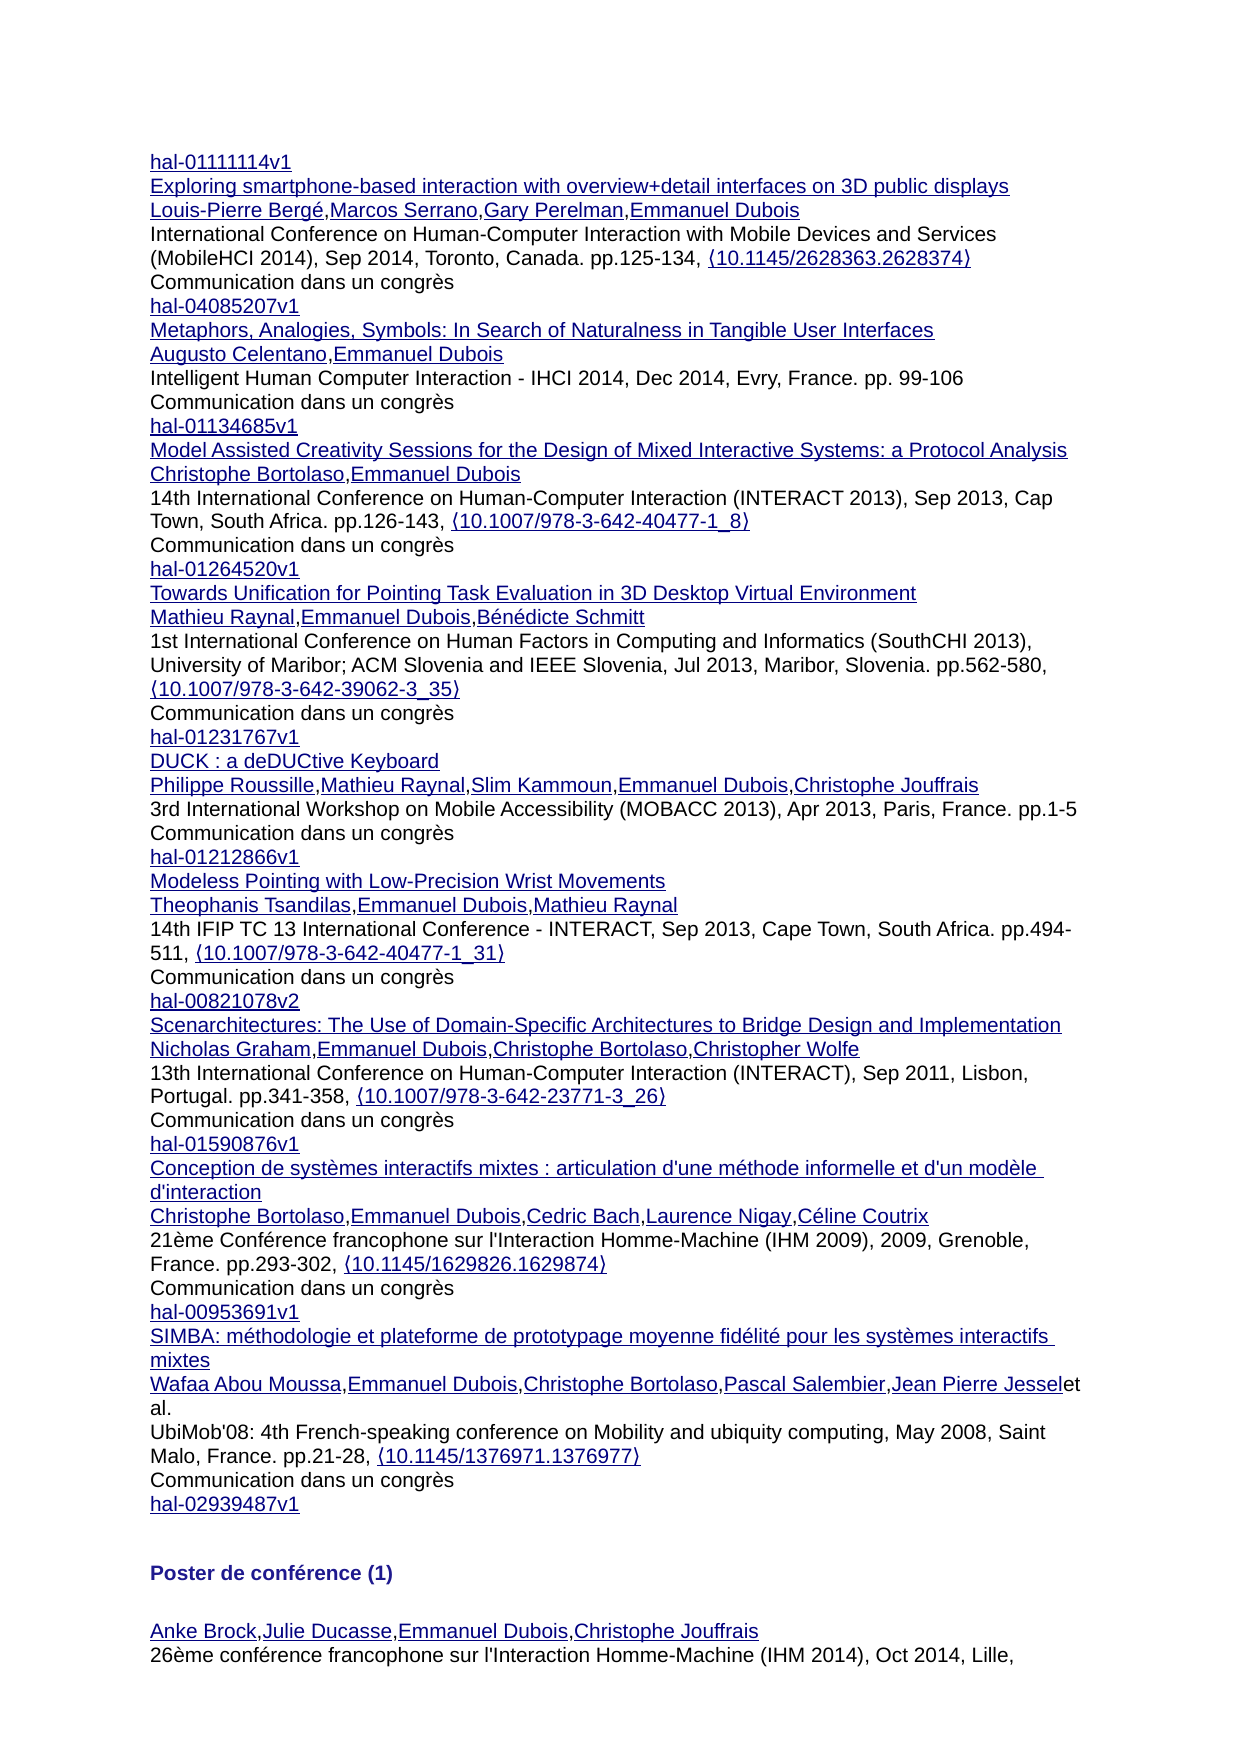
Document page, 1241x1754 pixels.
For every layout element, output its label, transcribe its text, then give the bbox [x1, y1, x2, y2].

table_cell Modeless Pointing with Low-Precision Wrist Movements Theophanis Tsandilas,Emmanuel Dubois,Mathieu Raynal 14th IFIP TC 13 International Conference - INTERACT, Sep 2013, Cape Town, South Africa. pp.494-511, ⟨10.1007/978-3-642-40477-1_31⟩ Communication dans un congrès hal-00821078v2 [150, 869, 1090, 1012]
table_cell Scenarchitectures: The Use of Domain-Specific Architectures to Bridge Design and Implementation Nicholas Graham,Emmanuel Dubois,Christophe Bortolaso,Christopher Wolfe 13th International Conference on Human-Computer Interaction (INTERACT), Sep 2011, Lisbon, Portugal. pp.341-358, ⟨10.1007/978-3-642-23771-3_26⟩ Communication dans un congrès hal-01590876v1 [150, 1013, 1090, 1156]
table_header Interactions tangibles pour déficients visuels Anke Brock,Julie Ducasse,Emmanuel Dubois,Christophe Jouffrais 26ème conférence francophone sur l'Interaction Homme-Machine (IHM 2014), Oct 2014, Lille, France. , pp.94-95, 2014 Poster de conférence hal-01090415v1 [150, 1619, 1090, 1667]
table_cell Towards Unification for Pointing Task Evaluation in 3D Desktop Virtual Environment Mathieu Raynal,Emmanuel Dubois,Bénédicte Schmitt 1st International Conference on Human Factors in Computing and Informatics (SouthCHI 2013), University of Maribor; ACM Slovenia and IEEE Slovenia, Jul 2013, Maribor, Slovenia. pp.562-580, ⟨10.1007/978-3-642-39062-3_35⟩ Communication dans un congrès hal-01231767v1 [150, 581, 1090, 749]
table_cell DUCK : a deDUCtive Keyboard Philippe Roussille,Mathieu Raynal,Slim Kammoun,Emmanuel Dubois,Christophe Jouffrais 3rd International Workshop on Mobile Accessibility (MOBACC 2013), Apr 2013, Paris, France. pp.1-5 Communication dans un congrès hal-01212866v1 [150, 749, 1090, 869]
table_cell Model Assisted Creativity Sessions for the Design of Mixed Interactive Systems: a Protocol Analysis Christophe Bortolaso,Emmanuel Dubois 14th International Conference on Human-Computer Interaction (INTERACT 2013), Sep 2013, Cap Town, South Africa. pp.126-143, ⟨10.1007/978-3-642-40477-1_8⟩ Communication dans un congrès hal-01264520v1 [150, 438, 1090, 581]
table_cell SIMBA: méthodologie et plateforme de prototypage moyenne fidélité pour les systèmes interactifs mixtes Wafaa Abou Moussa,Emmanuel Dubois,Christophe Bortolaso,Pascal Salembier,Jean Pierre Jesselet al. UbiMob'08: 4th French-speaking conference on Mobility and ubiquity computing, May 2008, Saint Malo, France. pp.21-28, ⟨10.1145/1376971.1376977⟩ Communication dans un congrès hal-02939487v1 [150, 1324, 1090, 1516]
table_cell Metaphors, Analogies, Symbols: In Search of Naturalness in Tangible User Interfaces Augusto Celentano,Emmanuel Dubois Intelligent Human Computer Interaction - IHCI 2014, Dec 2014, Evry, France. pp. 99-106 Communication dans un congrès hal-01134685v1 [150, 318, 1090, 437]
table_cell hal-01111114v1 [150, 150, 1090, 174]
subtitle Poster de conférence (1) [150, 1560, 1090, 1584]
table_cell Exploring smartphone-based interaction with overview+detail interfaces on 3D public displays Louis-Pierre Bergé,Marcos Serrano,Gary Perelman,Emmanuel Dubois International Conference on Human-Computer Interaction with Mobile Devices and Services (MobileHCI 2014), Sep 2014, Toronto, Canada. pp.125-134, ⟨10.1145/2628363.2628374⟩ Communication dans un congrès hal-04085207v1 [150, 174, 1090, 318]
table_cell Conception de systèmes interactifs mixtes : articulation d'une méthode informelle et d'un modèle d'interaction Christophe Bortolaso,Emmanuel Dubois,Cedric Bach,Laurence Nigay,Céline Coutrix 21ème Conférence francophone sur l'Interaction Homme-Machine (IHM 2009), 2009, Grenoble, France. pp.293-302, ⟨10.1145/1629826.1629874⟩ Communication dans un congrès hal-00953691v1 [150, 1156, 1090, 1324]
